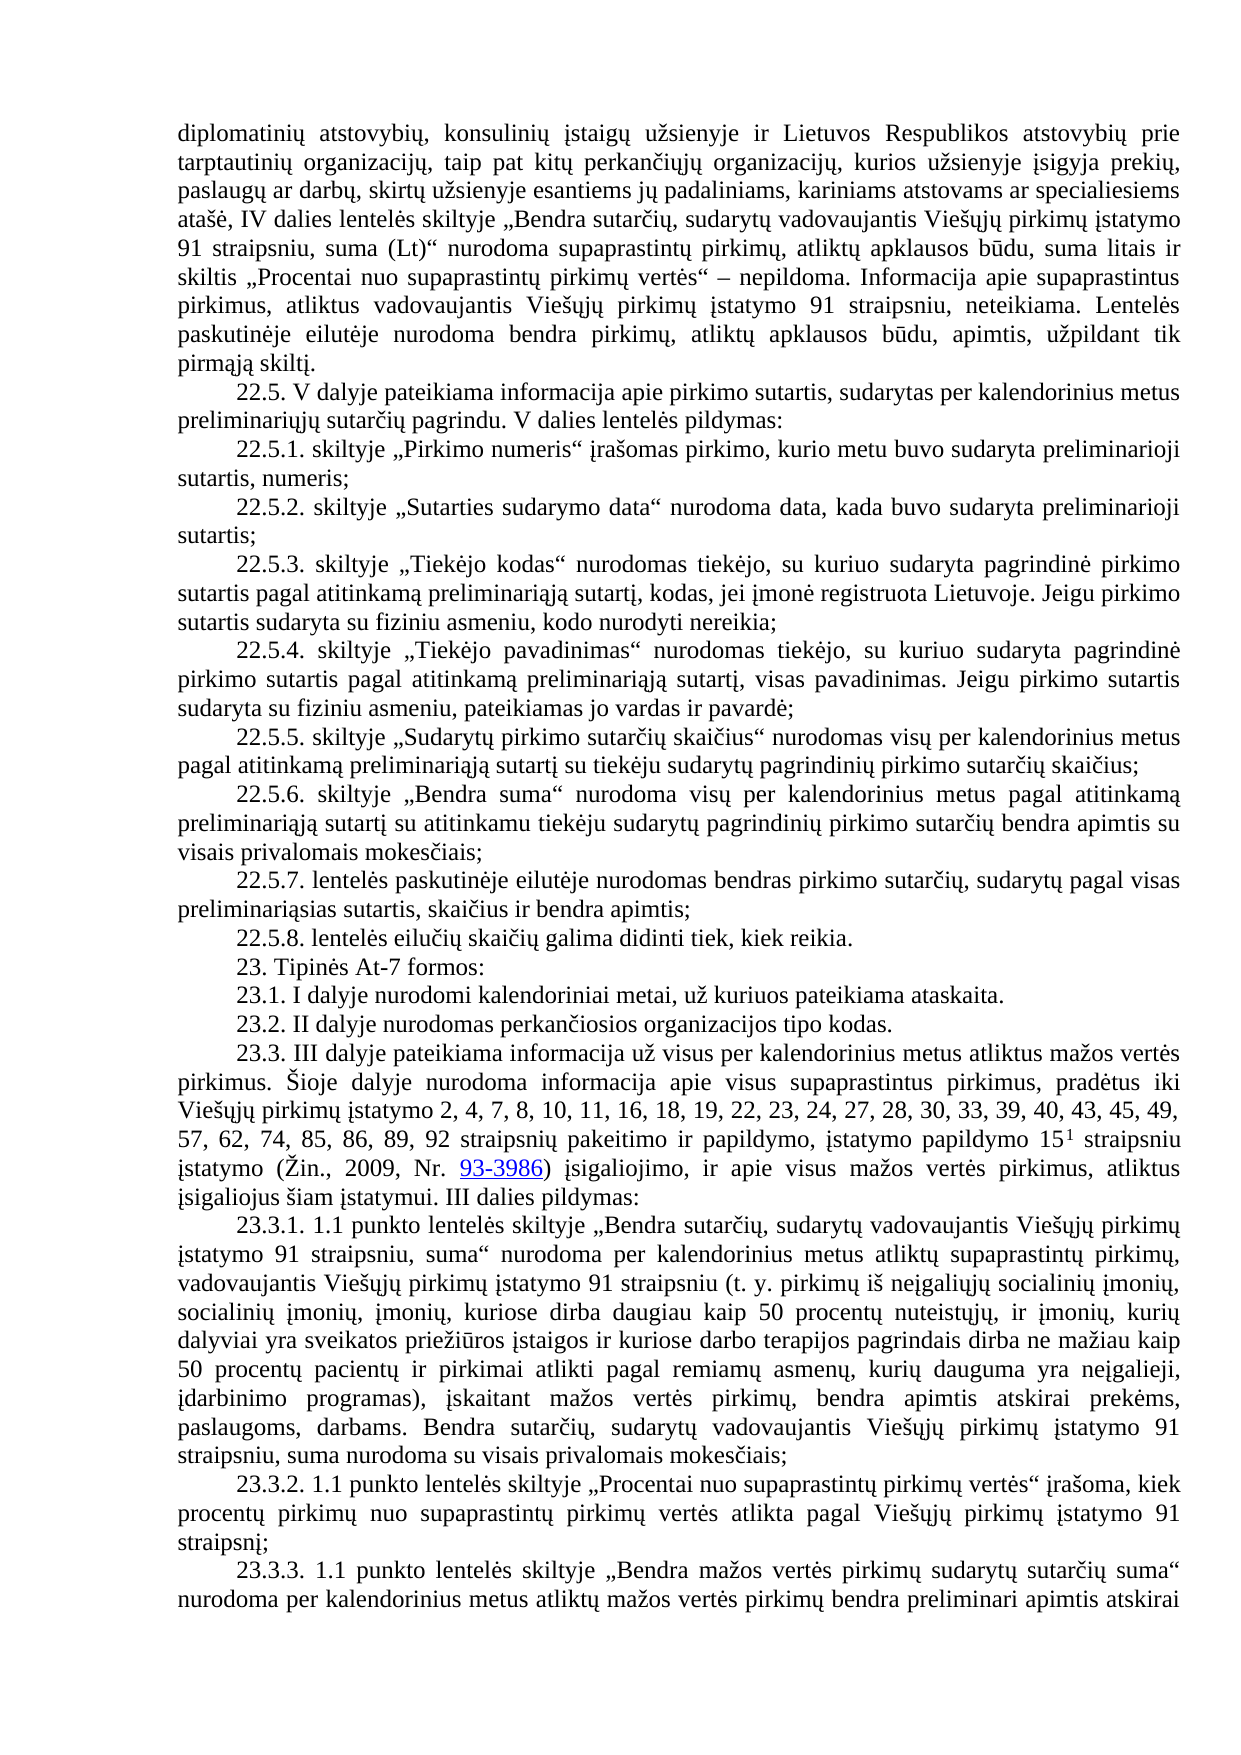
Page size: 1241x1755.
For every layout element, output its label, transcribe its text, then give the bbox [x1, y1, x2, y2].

text 22.5.6. skiltyje „Bendra suma“ nurodoma visų per kalendorinius metus pagal atitinkamą preliminariąją sutartį su atitinkamu tiekėju sudarytų pagrindinių pirkimo sutarčių bendra apimtis su visais privalomais mokesčiais; [177, 779, 1181, 866]
text 23.3.3. 1.1 punkto lentelės skiltyje „Bendra mažos vertės pirkimų sudarytų sutarčių suma“ nurodoma per kalendorinius metus atliktų mažos vertės pirkimų bendra preliminari apimtis atskirai [177, 1556, 1181, 1613]
text 22.5.5. skiltyje „Sudarytų pirkimo sutarčių skaičius“ nurodomas visų per kalendorinius metus pagal atitinkamą preliminariąją sutartį su tiekėju sudarytų pagrindinių pirkimo sutarčių skaičius; [177, 722, 1181, 779]
text 23.1. I dalyje nurodomi kalendoriniai metai, už kuriuos pateikiama ataskaita. [177, 981, 1181, 1009]
text 22.5.1. skiltyje „Pirkimo numeris“ įrašomas pirkimo, kurio metu buvo sudaryta preliminarioji sutartis, numeris; [177, 434, 1181, 492]
text 22.5.3. skiltyje „Tiekėjo kodas“ nurodomas tiekėjo, su kuriuo sudaryta pagrindinė pirkimo sutartis pagal atitinkamą preliminariąją sutartį, kodas, jei įmonė registruota Lietuvoje. Jeigu pirkimo sutartis sudaryta su fiziniu asmeniu, kodo nurodyti nereikia; [177, 549, 1181, 636]
text diplomatinių atstovybių, konsulinių įstaigų užsienyje ir Lietuvos Respublikos atstovybių prie tarptautinių organizacijų, taip pat kitų perkančiųjų organizacijų, kurios užsienyje įsigyja prekių, paslaugų ar darbų, skirtų užsienyje esantiems jų padaliniams, kariniams atstovams ar specialiesiems atašė, IV dalies lentelės skiltyje „Bendra sutarčių, sudarytų vadovaujantis Viešųjų pirkimų įstatymo 91 straipsniu, suma (Lt)“ nurodoma supaprastintų pirkimų, atliktų apklausos būdu, suma litais ir skiltis „Procentai nuo supaprastintų pirkimų vertės“ – nepildoma. Informacija apie supaprastintus pirkimus, atliktus vadovaujantis Viešųjų pirkimų įstatymo 91 straipsniu, neteikiama. Lentelės paskutinėje eilutėje nurodoma bendra pirkimų, atliktų apklausos būdu, apimtis, užpildant tik pirmąją skiltį. [177, 118, 1181, 377]
text 23.3. III dalyje pateikiama informacija už visus per kalendorinius metus atliktus mažos vertės pirkimus. Šioje dalyje nurodoma informacija apie visus supaprastintus pirkimus, pradėtus iki Viešųjų pirkimų įstatymo 2, 4, 7, 8, 10, 11, 16, 18, 19, 22, 23, 24, 27, 28, 30, 33, 39, 40, 43, 45, 49, 57, 62, 74, 85, 86, 89, 92 straipsnių pakeitimo ir papildymo, įstatymo papildymo 151 straipsniu įstatymo (Žin., 2009, Nr. 93-3986) įsigaliojimo, ir apie visus mažos vertės pirkimus, atliktus įsigaliojus šiam įstatymui. III dalies pildymas: [177, 1038, 1181, 1211]
text 23.3.1. 1.1 punkto lentelės skiltyje „Bendra sutarčių, sudarytų vadovaujantis Viešųjų pirkimų įstatymo 91 straipsniu, suma“ nurodoma per kalendorinius metus atliktų supaprastintų pirkimų, vadovaujantis Viešųjų pirkimų įstatymo 91 straipsniu (t. y. pirkimų iš neįgaliųjų socialinių įmonių, socialinių įmonių, įmonių, kuriose dirba daugiau kaip 50 procentų nuteistųjų, ir įmonių, kurių dalyviai yra sveikatos priežiūros įstaigos ir kuriose darbo terapijos pagrindais dirba ne mažiau kaip 50 procentų pacientų ir pirkimai atlikti pagal remiamų asmenų, kurių dauguma yra neįgalieji, įdarbinimo programas), įskaitant mažos vertės pirkimų, bendra apimtis atskirai prekėms, paslaugoms, darbams. Bendra sutarčių, sudarytų vadovaujantis Viešųjų pirkimų įstatymo 91 straipsniu, suma nurodoma su visais privalomais mokesčiais; [177, 1211, 1181, 1469]
text 22.5.8. lentelės eilučių skaičių galima didinti tiek, kiek reikia. [177, 923, 1181, 952]
text 23.3.2. 1.1 punkto lentelės skiltyje „Procentai nuo supaprastintų pirkimų vertės“ įrašoma, kiek procentų pirkimų nuo supaprastintų pirkimų vertės atlikta pagal Viešųjų pirkimų įstatymo 91 straipsnį; [177, 1469, 1181, 1556]
text 22.5.7. lentelės paskutinėje eilutėje nurodomas bendras pirkimo sutarčių, sudarytų pagal visas preliminariąsias sutartis, skaičius ir bendra apimtis; [177, 866, 1181, 923]
text 22.5.2. skiltyje „Sutarties sudarymo data“ nurodoma data, kada buvo sudaryta preliminarioji sutartis; [177, 492, 1181, 549]
text 23.2. II dalyje nurodomas perkančiosios organizacijos tipo kodas. [177, 1009, 1181, 1038]
text 22.5. V dalyje pateikiama informacija apie pirkimo sutartis, sudarytas per kalendorinius metus preliminariųjų sutarčių pagrindu. V dalies lentelės pildymas: [177, 377, 1181, 434]
text 22.5.4. skiltyje „Tiekėjo pavadinimas“ nurodomas tiekėjo, su kuriuo sudaryta pagrindinė pirkimo sutartis pagal atitinkamą preliminariąją sutartį, visas pavadinimas. Jeigu pirkimo sutartis sudaryta su fiziniu asmeniu, pateikiamas jo vardas ir pavardė; [177, 636, 1181, 722]
text 23. Tipinės At-7 formos: [177, 952, 1181, 981]
